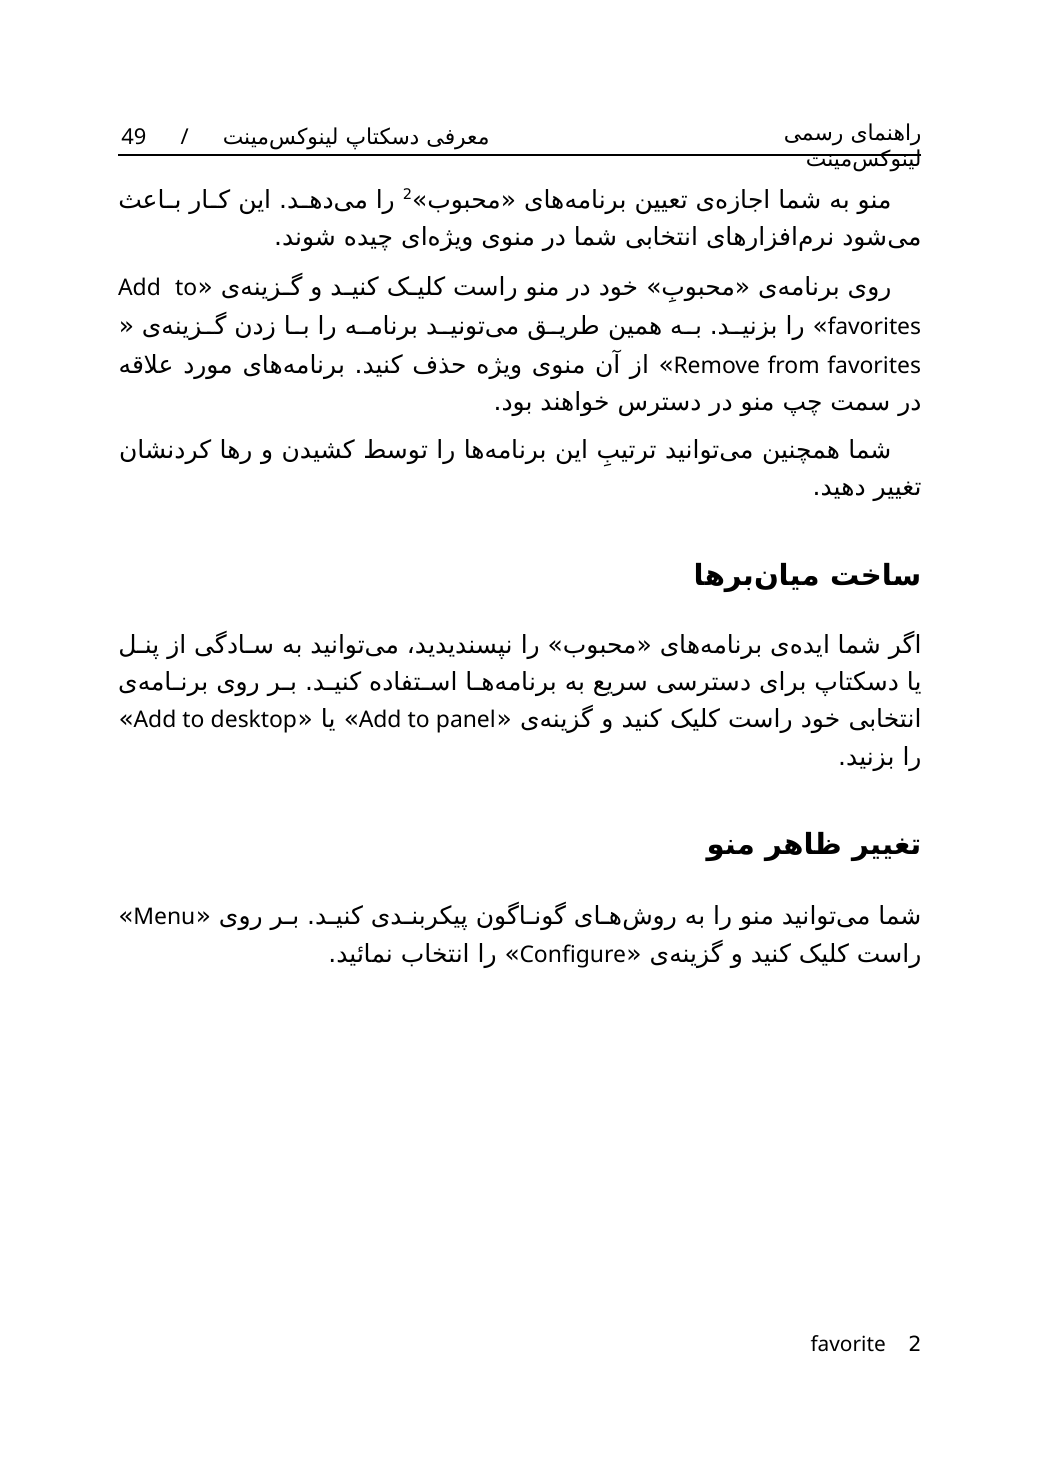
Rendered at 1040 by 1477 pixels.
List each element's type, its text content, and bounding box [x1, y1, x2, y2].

text منو به شما اجازه‌ی تعیین برنامه‌های «محبوب» را می‌دهد. این کار باعث می‌شود نرم‌افزارهای انتخابی شما در منوی ویژه‌ای چیده شوند. [118, 186, 921, 251]
text شما همچنین می‌توانید ترتیبِ این برنامه‌ها را توسط کشیدن و رها کردنشان تغییر دهید. [118, 436, 921, 501]
text روی برنامه‌ی «محبوبِ» خود در منو راست کلیک کنید و گزینه‌ی «Add to favorites» را بزنید. به همین طریق می‌تونید برنامه را با زدن گزینه‌ی «Remove from favorites» از آن منوی ویژه حذف کنید. برنامه‌های مورد علاقه در سمت چپ منو در دسترس خواهند بود. [118, 271, 921, 416]
text اگر شما ایده‌ی برنامه‌های «محبوب» را نپسندیدید، می‌توانید به سادگی از پنل یا دسکتاپ برای دسترسی سریع به برنامه‌ها استفاده کنید. بر روی برنامه‌ی انتخابی خود راست کلیک کنید و گزینه‌ی «Add to panel» یا «Add to desktop» را بزنید. [118, 630, 921, 771]
subtitle تغییر ظاهر منو [118, 828, 921, 862]
text favorite [118, 1329, 921, 1358]
subtitle ساخت میان‌برها [118, 558, 921, 592]
text شما می‌توانید منو را به روش‌های گوناگون پیکربندی کنید. بر روی «Menu» راست کلیک کنید و گزینه‌ی «Configure» را انتخاب نمائید. [118, 900, 921, 969]
